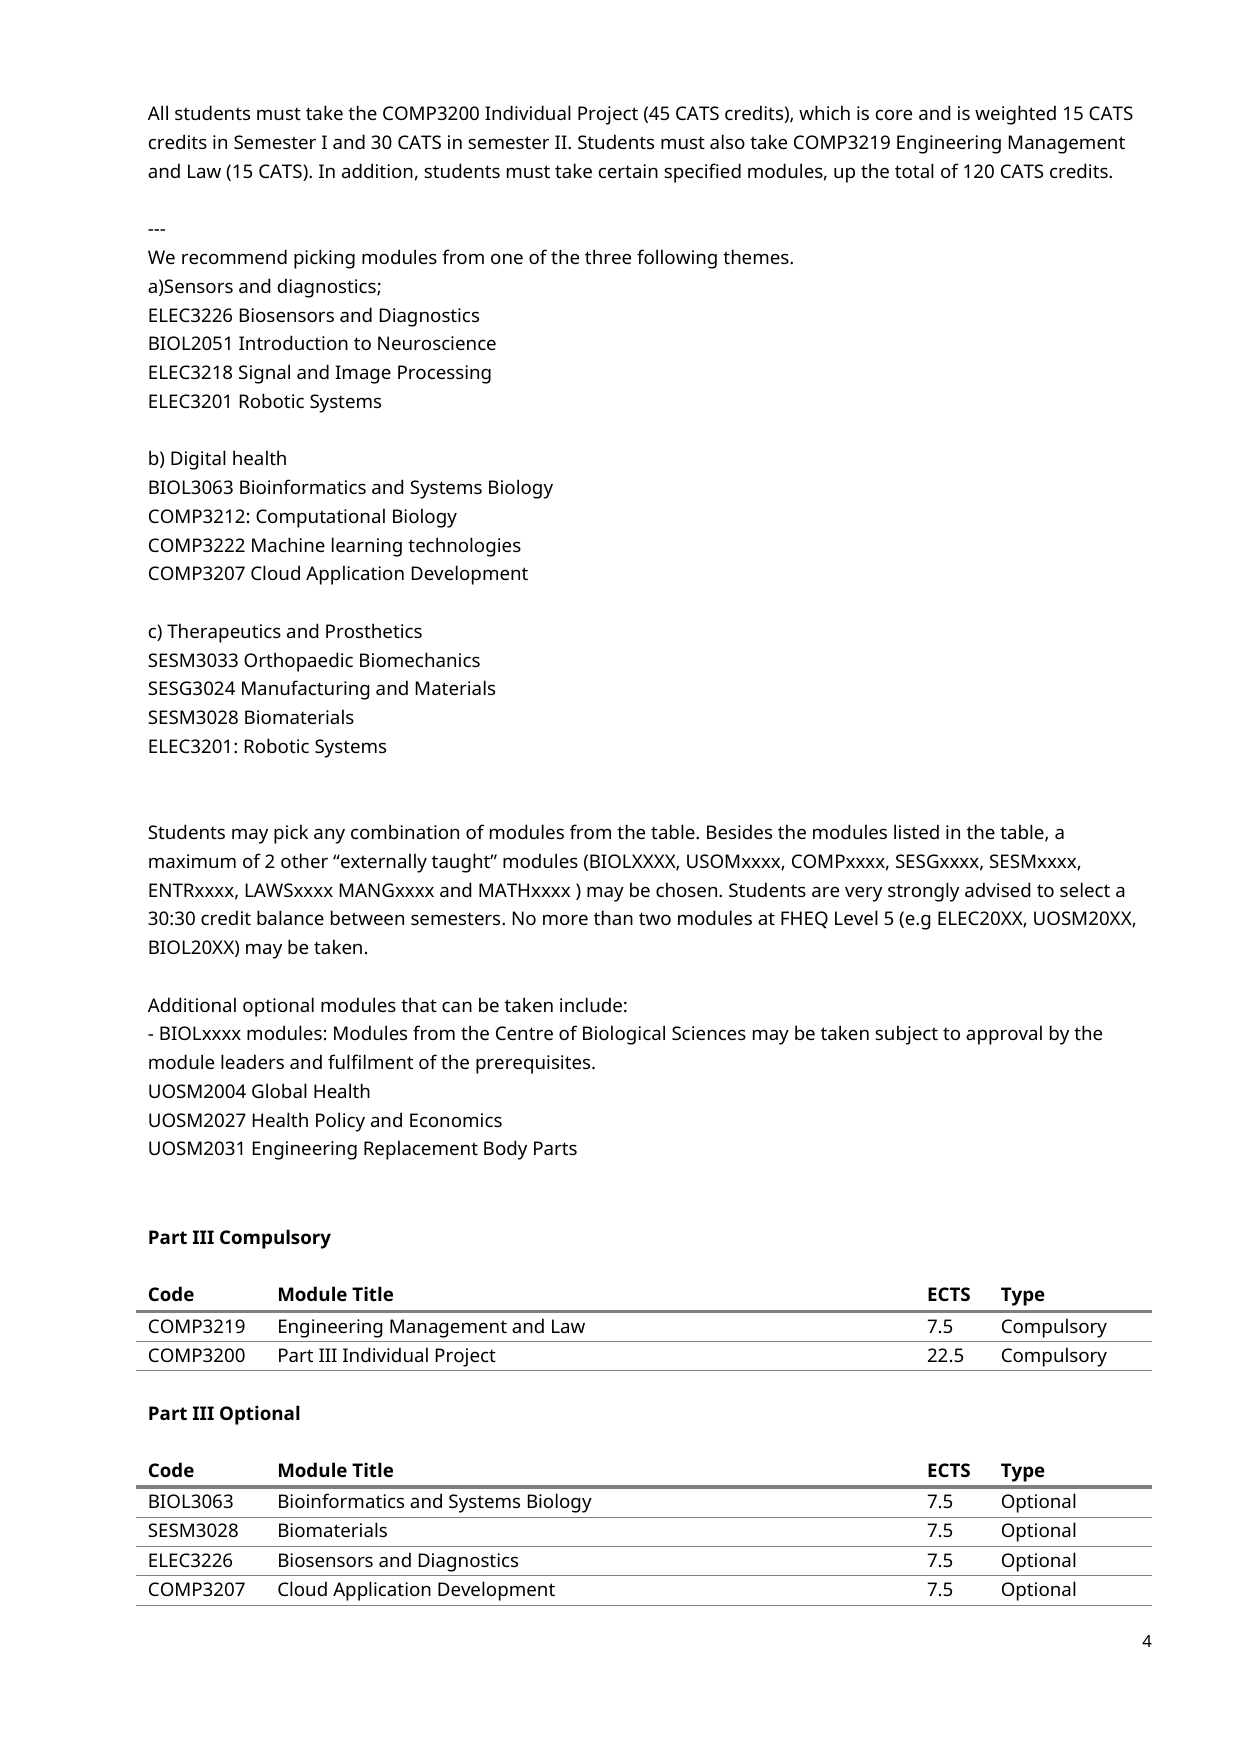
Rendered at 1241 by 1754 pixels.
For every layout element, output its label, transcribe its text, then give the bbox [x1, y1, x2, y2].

table_cell BIOL3063 [136, 1489, 266, 1517]
table_cell Cloud Application Development [266, 1576, 916, 1604]
table_cell Biosensors and Diagnostics [266, 1547, 916, 1575]
table_cell Module Title [266, 1282, 916, 1310]
table_cell All students must take the COMP3200 Individual Project (45 CATS credits), which is core and is weighted 15 CATS credits in Semester I and 30 CATS in semester II. Students must also take COMP3219 Engineering Management and Law (15 CATS). In addition, students must take certain specified modules, up the total of 120 CATS credits. --- We recommend picking modules from one of the three following themes. a)Sensors and diagnostics; ELEC3226 Biosensors and Diagnostics BIOL2051 Introduction to Neuroscience ELEC3218 Signal and Image Processing ELEC3201 Robotic Systems b) Digital health BIOL3063 Bioinformatics and Systems Biology COMP3212: Computational Biology COMP3222 Machine learning technologies COMP3207 Cloud Application Development c) Therapeutics and Prosthetics SESM3033 Orthopaedic Biomechanics SESG3024 Manufacturing and Materials SESM3028 Biomaterials ELEC3201: Robotic Systems Students may pick any combination of modules from the table. Besides the modules listed in the table, a maximum of 2 other “externally taught” modules (BIOLXXXX, USOMxxxx, COMPxxxx, SESGxxxx, SESMxxxx, ENTRxxxx, LAWSxxxx MANGxxxx and MATHxxxx ) may be chosen. Students are very strongly advised to select a 30:30 credit balance between semesters. No more than two modules at FHEQ Level 5 (e.g ELEC20XX, UOSM20XX, BIOL20XX) may be taken. Additional optional modules that can be taken include: - BIOLxxxx modules: Modules from the Centre of Biological Sciences may be taken subject to approval by the module leaders and fulfilment of the prerequisites. UOSM2004 Global Health UOSM2027 Health Policy and Economics UOSM2031 Engineering Replacement Body Parts [136, 71, 1152, 1196]
table_cell Part III Compulsory [136, 1196, 1152, 1282]
table_cell Engineering Management and Law [266, 1313, 916, 1341]
table_cell SESM3028 [136, 1518, 266, 1546]
table_cell COMP3200 [136, 1342, 266, 1370]
table_cell Bioinformatics and Systems Biology [266, 1489, 916, 1517]
table_cell Optional [989, 1576, 1152, 1604]
table_cell COMP3207 [136, 1576, 266, 1604]
table_cell Code [136, 1282, 266, 1310]
table_cell Part III Optional [136, 1371, 1152, 1457]
table_cell COMP3219 [136, 1313, 266, 1341]
table_cell 7.5 [916, 1489, 989, 1517]
table_cell Optional [989, 1547, 1152, 1575]
table_cell Part III Individual Project [266, 1342, 916, 1370]
table_cell 7.5 [916, 1547, 989, 1575]
table_cell ECTS [916, 1457, 989, 1485]
table_cell Optional [989, 1489, 1152, 1517]
table_cell Compulsory [989, 1342, 1152, 1370]
table_cell 22.5 [916, 1342, 989, 1370]
table_cell Optional [989, 1518, 1152, 1546]
table_cell ECTS [916, 1282, 989, 1310]
table_cell 7.5 [916, 1576, 989, 1604]
table_cell Type [989, 1457, 1152, 1485]
table_cell Module Title [266, 1457, 916, 1485]
table_cell Compulsory [989, 1313, 1152, 1341]
table_cell 7.5 [916, 1518, 989, 1546]
table_cell 7.5 [916, 1313, 989, 1341]
table_cell ELEC3226 [136, 1547, 266, 1575]
table_cell Biomaterials [266, 1518, 916, 1546]
table_cell Type [989, 1282, 1152, 1310]
table_cell Code [136, 1457, 266, 1485]
